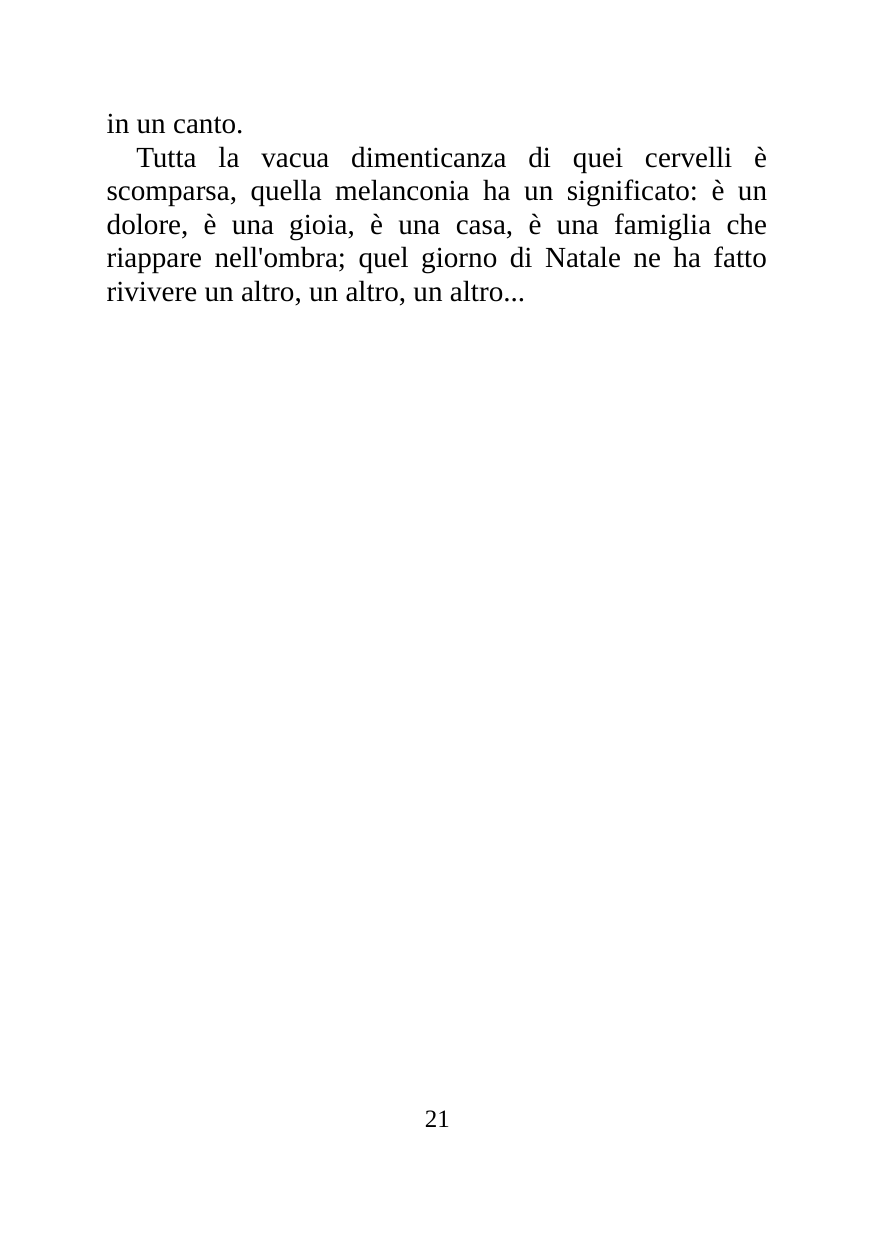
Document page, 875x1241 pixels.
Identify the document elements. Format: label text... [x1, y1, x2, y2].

text Tutta la vacua dimenticanza di quei cervelli è scomparsa, quella melanconia ha un significato: è un dolore, è una gioia, è una casa, è una famiglia che riappare nell'ombra; quel giorno di Natale ne ha fatto rivivere un altro, un altro, un altro... [106, 140, 768, 308]
text in un canto. [106, 106, 768, 140]
